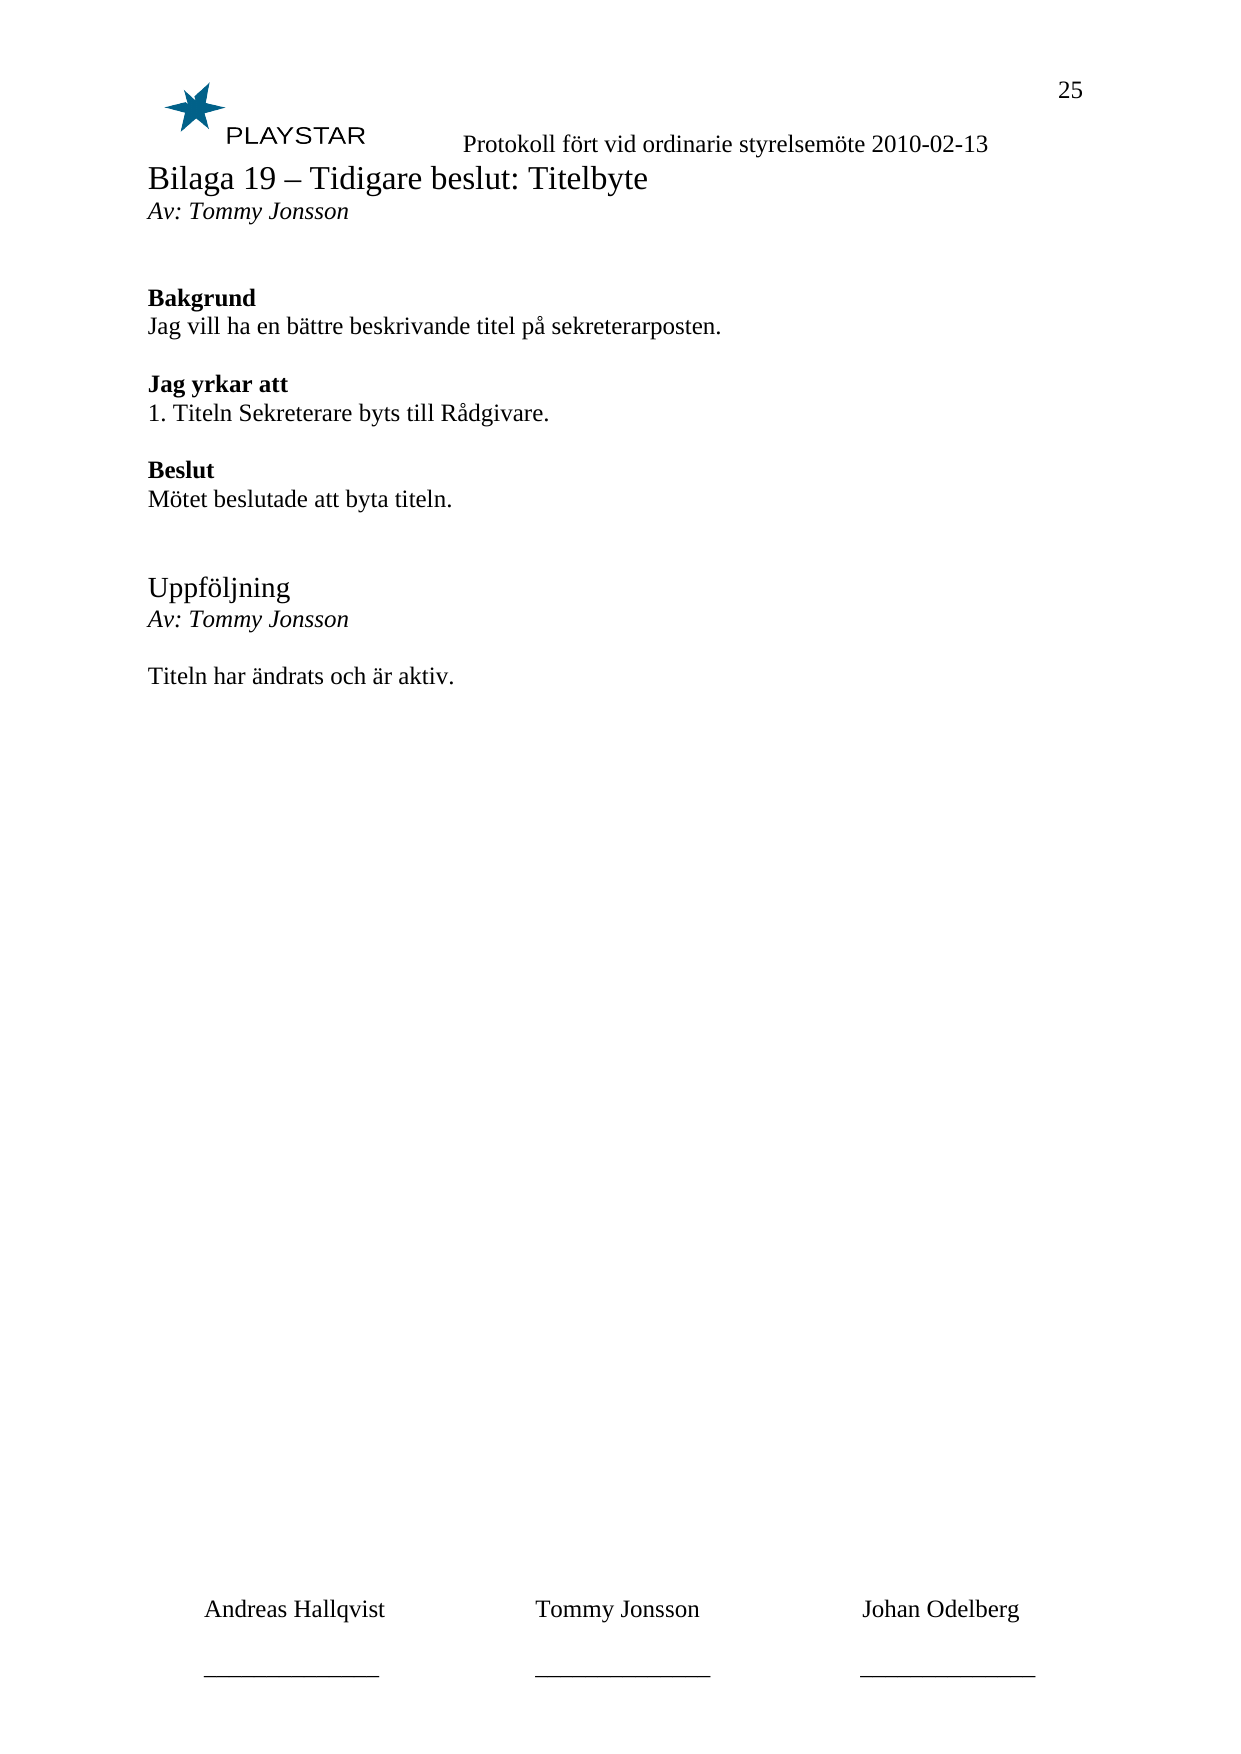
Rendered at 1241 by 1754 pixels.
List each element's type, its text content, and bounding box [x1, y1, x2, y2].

text Av: Tommy Jonsson [148, 196, 1092, 225]
picture [164, 82, 365, 144]
text Bilaga 19 – Tidigare beslut: Titelbyte [148, 158, 1092, 196]
text Bakgrund Jag vill ha en bättre beskrivande titel på sekreterarposten. Jag yrkar att 1. Titeln Sekreterare byts till Rådgivare. Beslut Mötet beslutade att byta titeln. Uppföljning Av: Tommy Jonsson Titeln har ändrats och är aktiv. [148, 283, 1092, 690]
